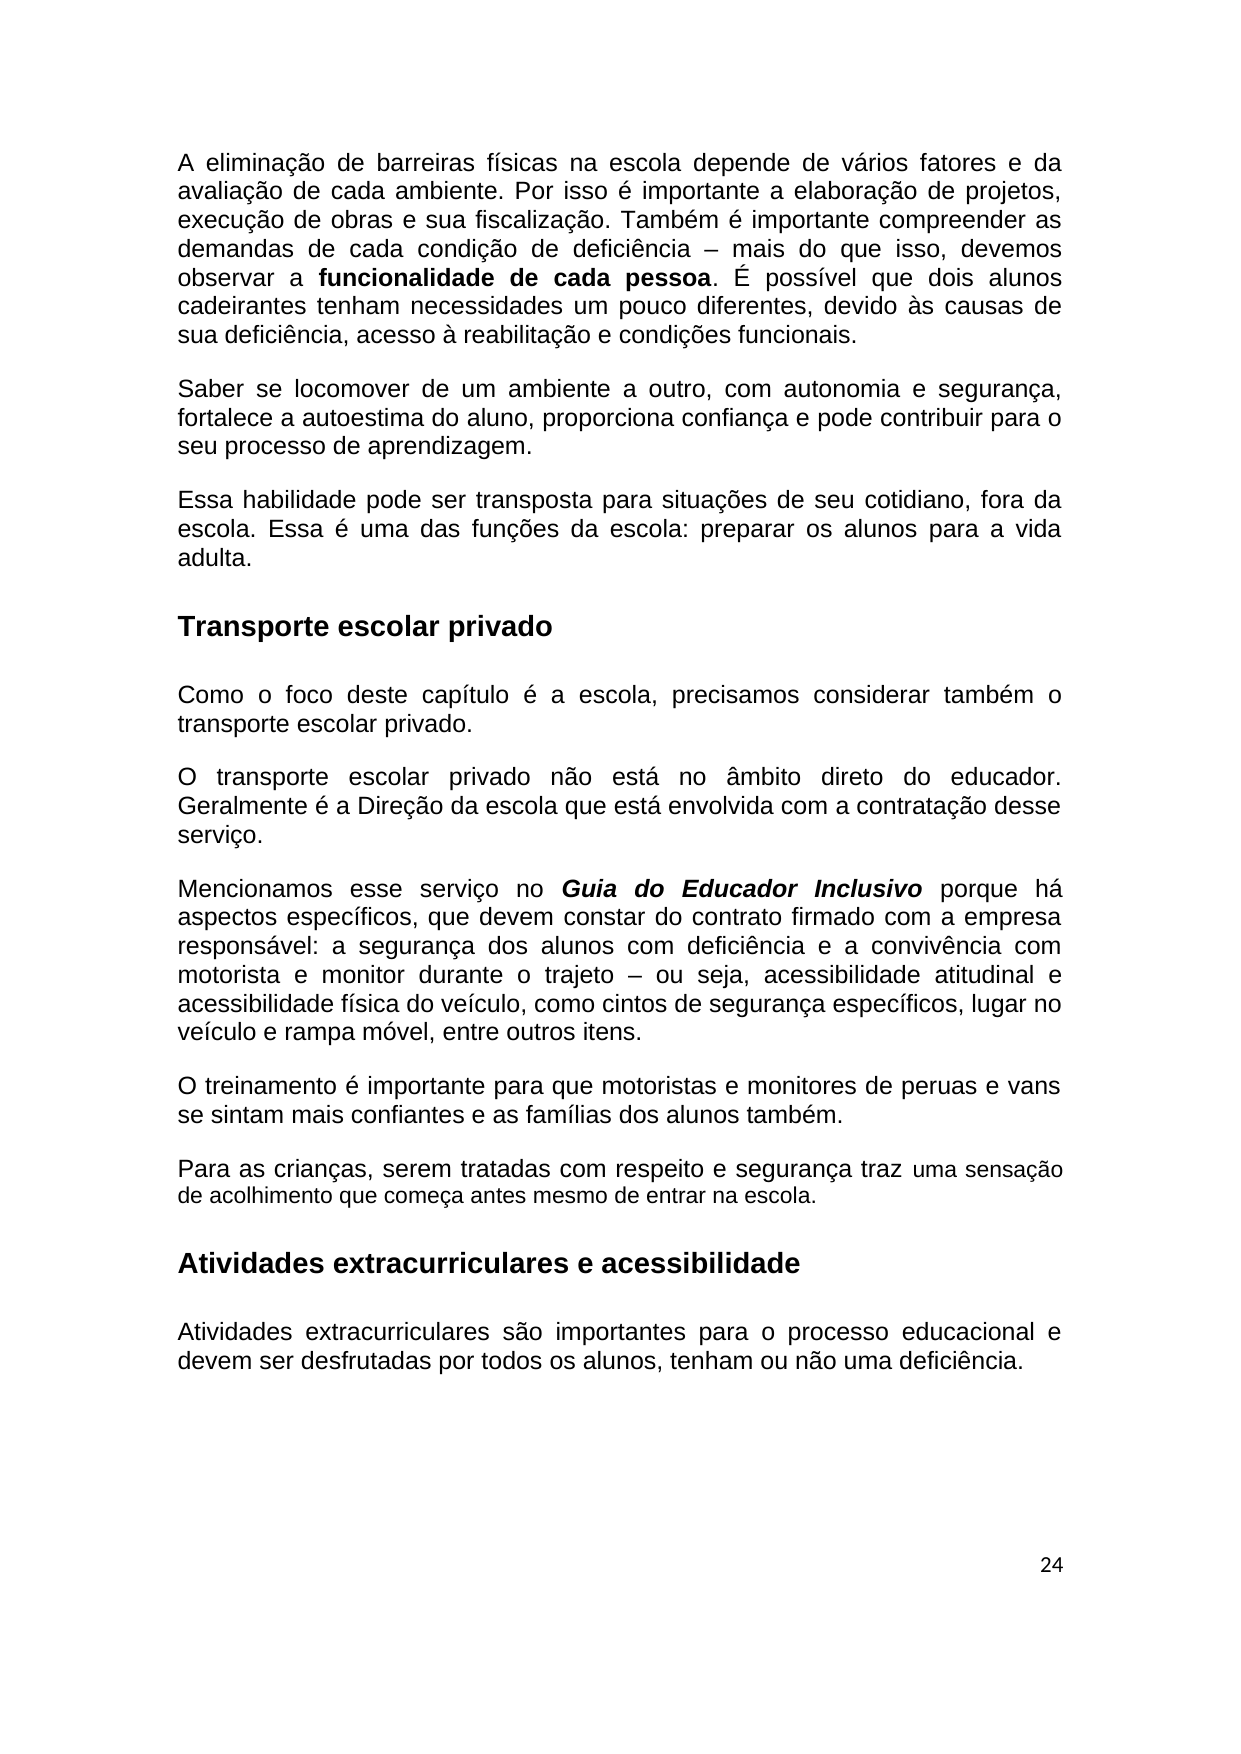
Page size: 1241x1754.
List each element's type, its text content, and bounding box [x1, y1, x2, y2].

text O treinamento é importante para que motoristas e monitores de peruas e vans se sintam mais confiantes e as famílias dos alunos também. [177, 1071, 1063, 1129]
text Saber se locomover de um ambiente a outro, com autonomia e segurança, fortalece a autoestima do aluno, proporciona confiança e pode contribuir para o seu processo de aprendizagem. [177, 374, 1063, 460]
text Transporte escolar privado [177, 609, 1063, 642]
text Atividades extracurriculares são importantes para o processo educacional e devem ser desfrutadas por todos os alunos, tenham ou não uma deficiência. [177, 1317, 1063, 1375]
text A eliminação de barreiras físicas na escola depende de vários fatores e da avaliação de cada ambiente. Por isso é importante a elaboração de projetos, execução de obras e sua fiscalização. Também é importante compreender as demandas de cada condição de deficiência – mais do que isso, devemos observar a funcionalidade de cada pessoa. É possível que dois alunos cadeirantes tenham necessidades um pouco diferentes, devido às causas de sua deficiência, acesso à reabilitação e condições funcionais. [177, 148, 1063, 349]
text O transporte escolar privado não está no âmbito direto do educador. Geralmente é a Direção da escola que está envolvida com a contratação desse serviço. [177, 762, 1063, 849]
text Como o foco deste capítulo é a escola, precisamos considerar também o transporte escolar privado. [177, 680, 1063, 737]
text Para as crianças, serem tratadas com respeito e segurança traz uma sensação de acolhimento que começa antes mesmo de entrar na escola. [177, 1154, 1063, 1209]
text Essa habilidade pode ser transposta para situações de seu cotidiano, fora da escola. Essa é uma das funções da escola: preparar os alunos para a vida adulta. [177, 485, 1063, 571]
text Atividades extracurriculares e acessibilidade [177, 1246, 1063, 1280]
text Mencionamos esse serviço no Guia do Educador Inclusivo porque há aspectos específicos, que devem constar do contrato firmado com a empresa responsável: a segurança dos alunos com deficiência e a convivência com motorista e monitor durante o trajeto – ou seja, acessibilidade atitudinal e acessibilidade física do veículo, como cintos de segurança específicos, lugar no veículo e rampa móvel, entre outros itens. [177, 874, 1063, 1046]
